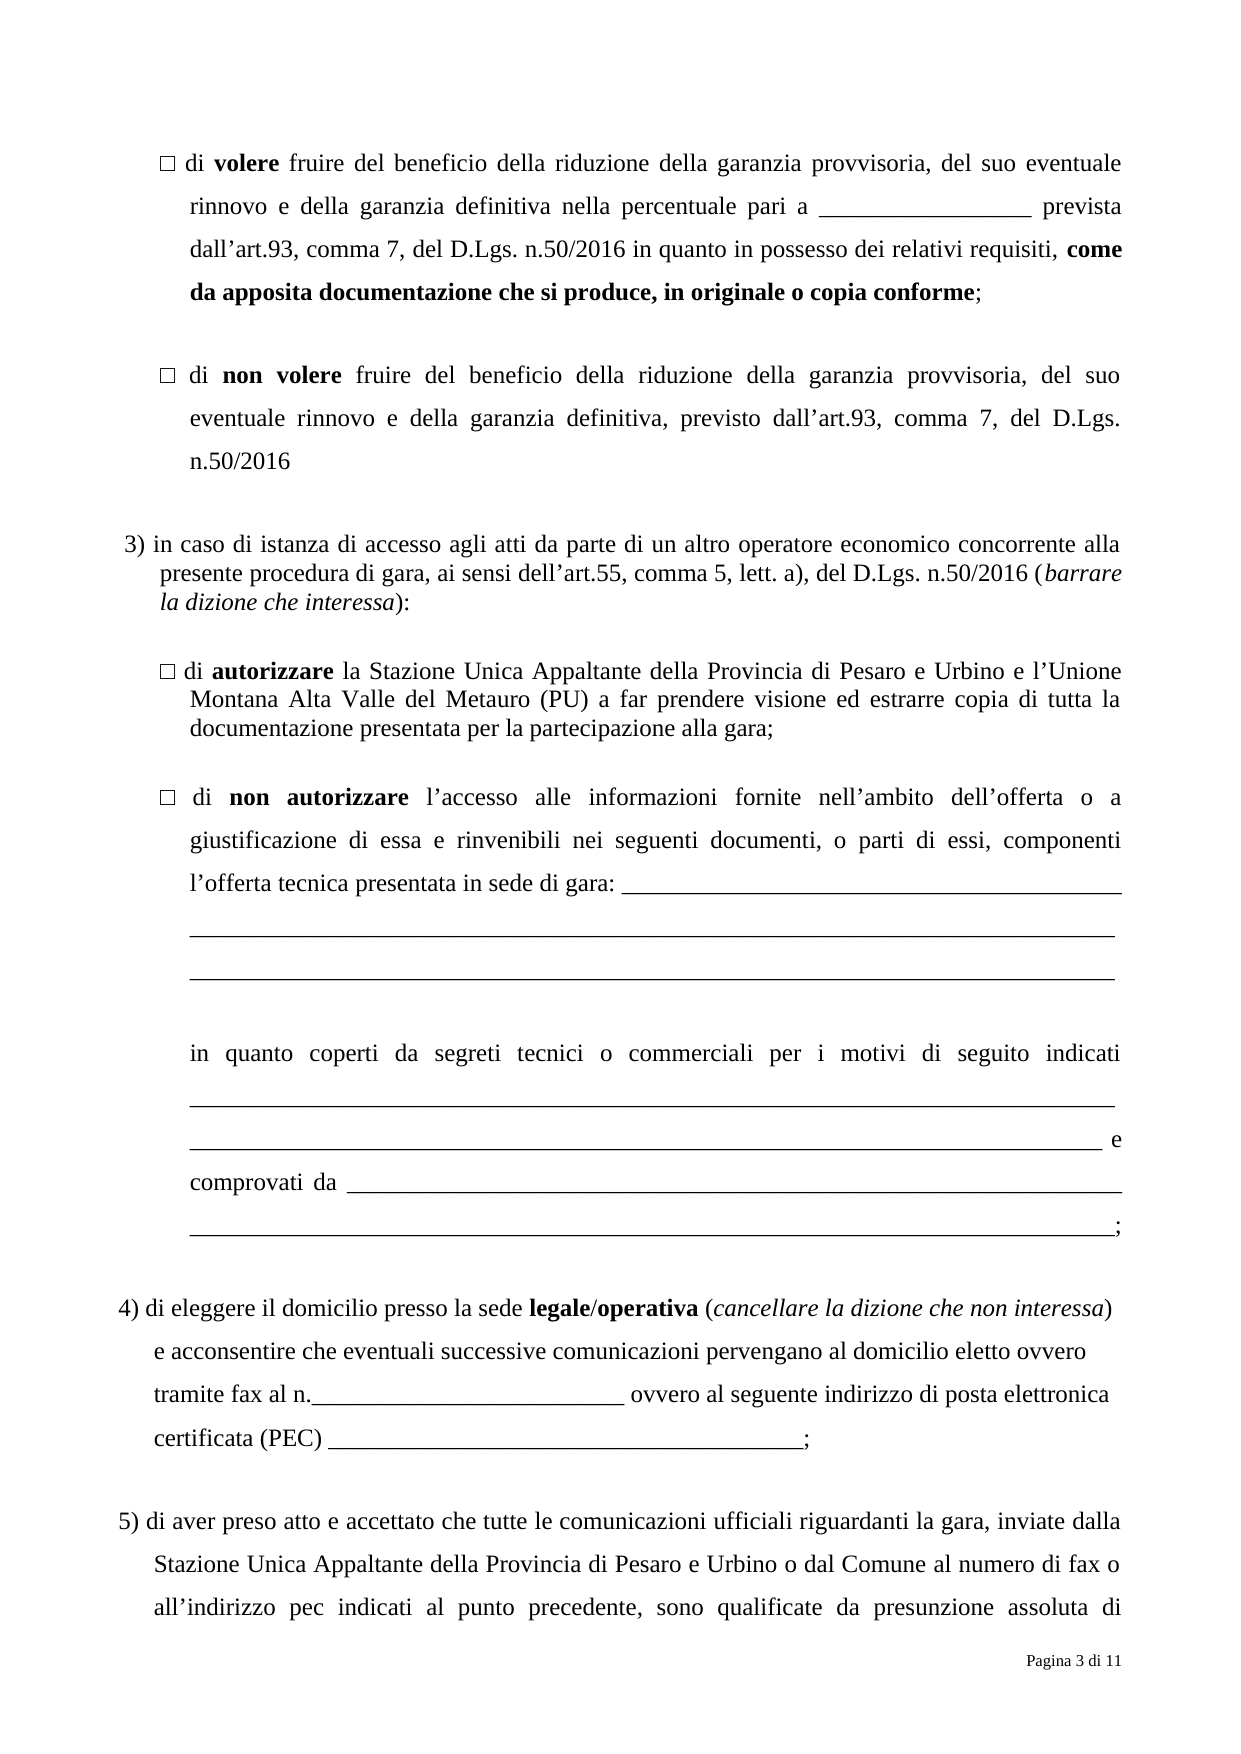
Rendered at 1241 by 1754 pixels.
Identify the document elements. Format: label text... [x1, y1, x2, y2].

text □ di non autorizzare l’accesso alle informazioni fornite nell’ambito dell’offerta o a giustificazione di essa e rinvenibili nei seguenti documenti, o parti di essi, componenti l’offerta tecnica presentata in sede di gara: ________________________________________ ____________________________________________________________________________________________________________________________________________________ [160, 782, 1122, 983]
text □ di non volere fruire del beneficio della riduzione della garanzia provvisoria, del suo eventuale rinnovo e della garanzia definitiva, previsto dall’art.93, comma 7, del D.Lgs. n.50/2016 [160, 360, 1122, 475]
text in quanto coperti da segreti tecnici o commerciali per i motivi di seguito indicati ___________________________________________________________________________________________________________________________________________________ e comprovati da ______________________________________________________________ __________________________________________________________________________; [189, 1038, 1122, 1239]
text 3) in caso di istanza di accesso agli atti da parte di un altro operatore economico concorrente alla presente procedura di gara, ai sensi dell’art.55, comma 5, lett. a), del D.Lgs. n.50/2016 (barrare la dizione che interessa): [124, 529, 1122, 616]
text □ di autorizzare la Stazione Unica Appaltante della Provincia di Pesaro e Urbino e l’Unione Montana Alta Valle del Metauro (PU) a far prendere visione ed estrarre copia di tutta la documentazione presentata per la partecipazione alla gara; [160, 656, 1122, 742]
text 4) di eleggere il domicilio presso la sede legale/operativa (cancellare la dizione che non interessa) e acconsentire che eventuali successive comunicazioni pervengano al domicilio eletto ovvero tramite fax al n._________________________ ovvero al seguente indirizzo di posta elettronica certificata (PEC) ______________________________________; [118, 1293, 1122, 1451]
text 5) di aver preso atto e accettato che tutte le comunicazioni ufficiali riguardanti la gara, inviate dalla Stazione Unica Appaltante della Provincia di Pesaro e Urbino o dal Comune al numero di fax o all’indirizzo pec indicati al punto precedente, sono qualificate da presunzione assoluta di [118, 1506, 1122, 1621]
text □ di volere fruire del beneficio della riduzione della garanzia provvisoria, del suo eventuale rinnovo e della garanzia definitiva nella percentuale pari a _________________ prevista dall’art.93, comma 7, del D.Lgs. n.50/2016 in quanto in possesso dei relativi requisiti, come da apposita documentazione che si produce, in originale o copia conforme; [160, 148, 1122, 306]
